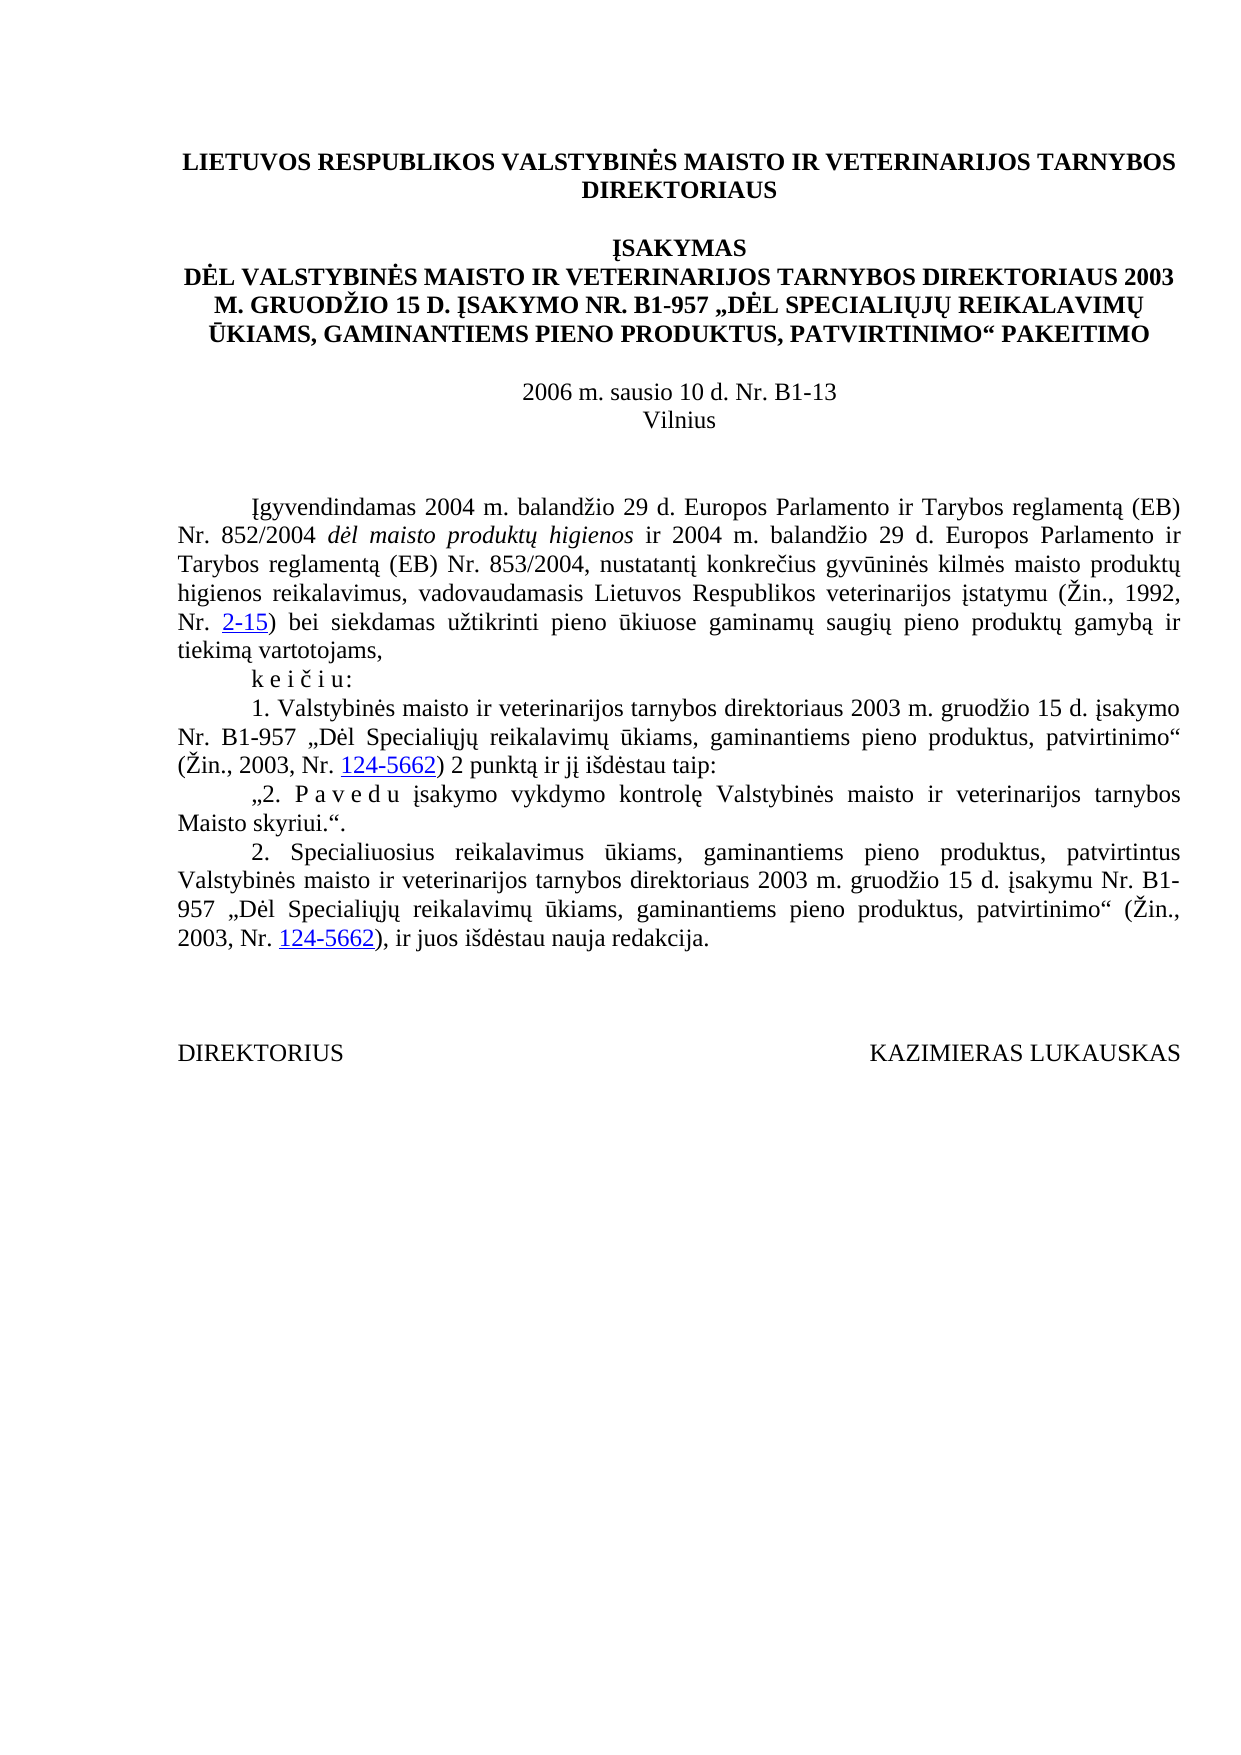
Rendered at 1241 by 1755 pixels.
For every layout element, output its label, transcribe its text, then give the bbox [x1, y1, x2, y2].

text Įgyvendindamas 2004 m. balandžio 29 d. Europos Parlamento ir Tarybos reglamentą (EB) Nr. 852/2004 dėl maisto produktų higienos ir 2004 m. balandžio 29 d. Europos Parlamento ir Tarybos reglamentą (EB) Nr. 853/2004, nustatantį konkrečius gyvūninės kilmės maisto produktų higienos reikalavimus, vadovaudamasis Lietuvos Respublikos veterinarijos įstatymu (Žin., 1992, Nr. 2-15) bei siekdamas užtikrinti pieno ūkiuose gaminamų saugių pieno produktų gamybą ir tiekimą vartotojams, [177, 492, 1181, 664]
text 1. Valstybinės maisto ir veterinarijos tarnybos direktoriaus 2003 m. gruodžio 15 d. įsakymo Nr. B1-957 „Dėl Specialiųjų reikalavimų ūkiams, gaminantiems pieno produktus, patvirtinimo“ (Žin., 2003, Nr. 124-5662) 2 punktą ir jį išdėstau taip: [177, 693, 1181, 779]
text 2006 m. sausio 10 d. Nr. B1-13 [177, 377, 1181, 406]
text LIETUVOS RESPUBLIKOS VALSTYBINĖS MAISTO IR VETERINARIJOS TARNYBOS DIREKTORIAUS [177, 147, 1181, 204]
text „2. Pavedu įsakymo vykdymo kontrolę Valstybinės maisto ir veterinarijos tarnybos Maisto skyriui.“. [177, 779, 1181, 837]
text 2. Specialiuosius reikalavimus ūkiams, gaminantiems pieno produktus, patvirtintus Valstybinės maisto ir veterinarijos tarnybos direktoriaus 2003 m. gruodžio 15 d. įsakymu Nr. B1-957 „Dėl Specialiųjų reikalavimų ūkiams, gaminantiems pieno produktus, patvirtinimo“ (Žin., 2003, Nr. 124-5662), ir juos išdėstau nauja redakcija. [177, 837, 1181, 952]
text ĮSAKYMAS [177, 233, 1181, 262]
text DIREKTORIUS KAZIMIERAS LUKAUSKAS [177, 1038, 1181, 1067]
text DĖL VALSTYBINĖS MAISTO IR VETERINARIJOS TARNYBOS DIREKTORIAUS 2003 M. GRUODŽIO 15 D. ĮSAKYMO NR. B1-957 „DĖL SPECIALIŲJŲ REIKALAVIMŲ ŪKIAMS, GAMINANTIEMS PIENO PRODUKTUS, PATVIRTINIMO“ PAKEITIMO [177, 262, 1181, 348]
text Vilnius [177, 406, 1181, 434]
text keičiu: [177, 664, 1181, 693]
